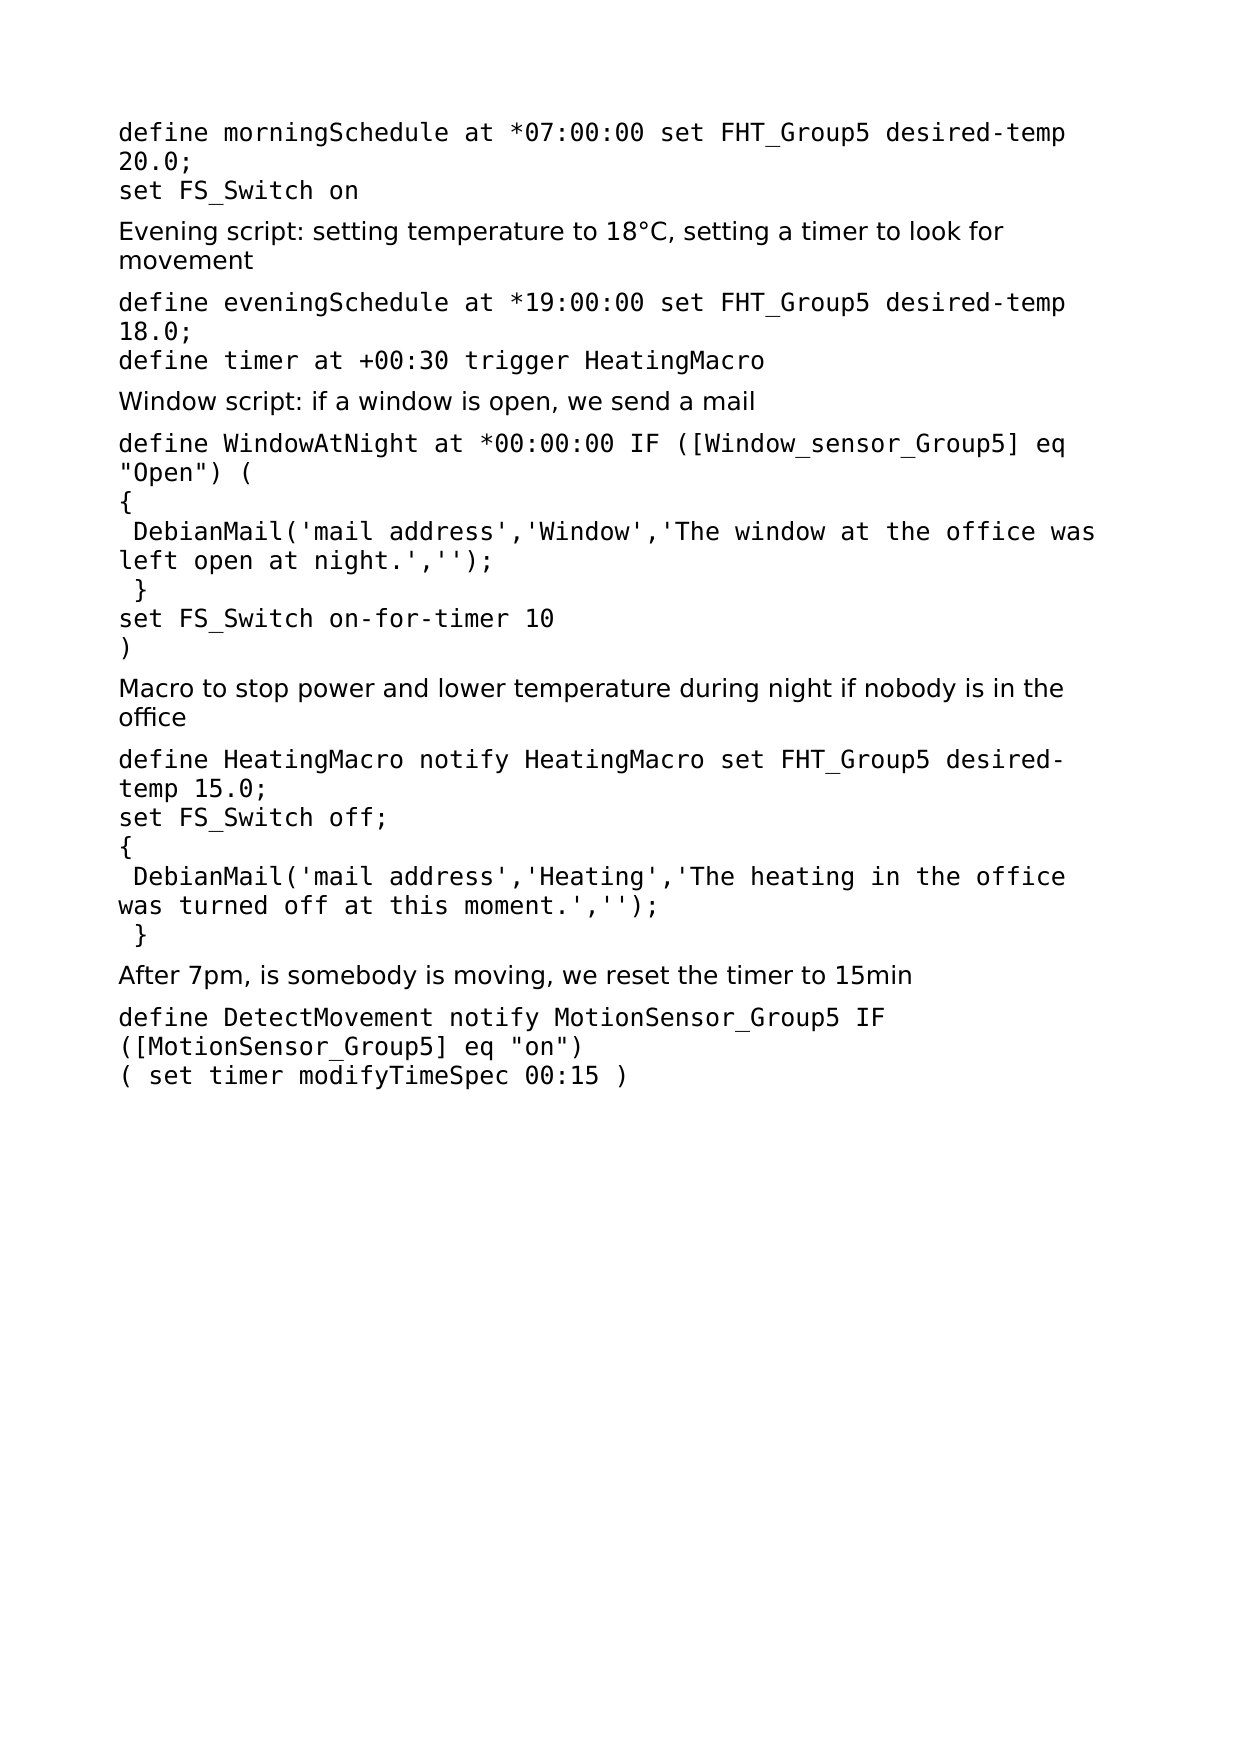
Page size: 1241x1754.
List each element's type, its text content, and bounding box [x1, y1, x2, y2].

text Evening script: setting temperature to 18°C, setting a timer to look for movement [118, 217, 1122, 276]
text define eveningSchedule at *19:00:00 set FHT_Group5 desired-temp 18.0; define timer at +00:30 trigger HeatingMacro [118, 288, 1122, 376]
text define morningSchedule at *07:00:00 set FHT_Group5 desired-temp 20.0; set FS_Switch on [118, 118, 1122, 206]
text After 7pm, is somebody is moving, we reset the timer to 15min [118, 961, 1122, 990]
text define DetectMovement notify MotionSensor_Group5 IF ([MotionSensor_Group5] eq "on") ( set timer modifyTimeSpec 00:15 ) [118, 1003, 1122, 1090]
text Window script: if a window is open, we send a mail [118, 387, 1122, 417]
text define WindowAtNight at *00:00:00 IF ([Window_sensor_Group5] eq "Open") ( { DebianMail('mail address','Window','The window at the office was left open at night.',''); } set FS_Switch on-for-timer 10 ) [118, 429, 1122, 662]
text define HeatingMacro notify HeatingMacro set FHT_Group5 desired-temp 15.0; set FS_Switch off; { DebianMail('mail address','Heating','The heating in the office was turned off at this moment.',''); } [118, 745, 1122, 949]
text Macro to stop power and lower temperature during night if nobody is in the office [118, 674, 1122, 733]
